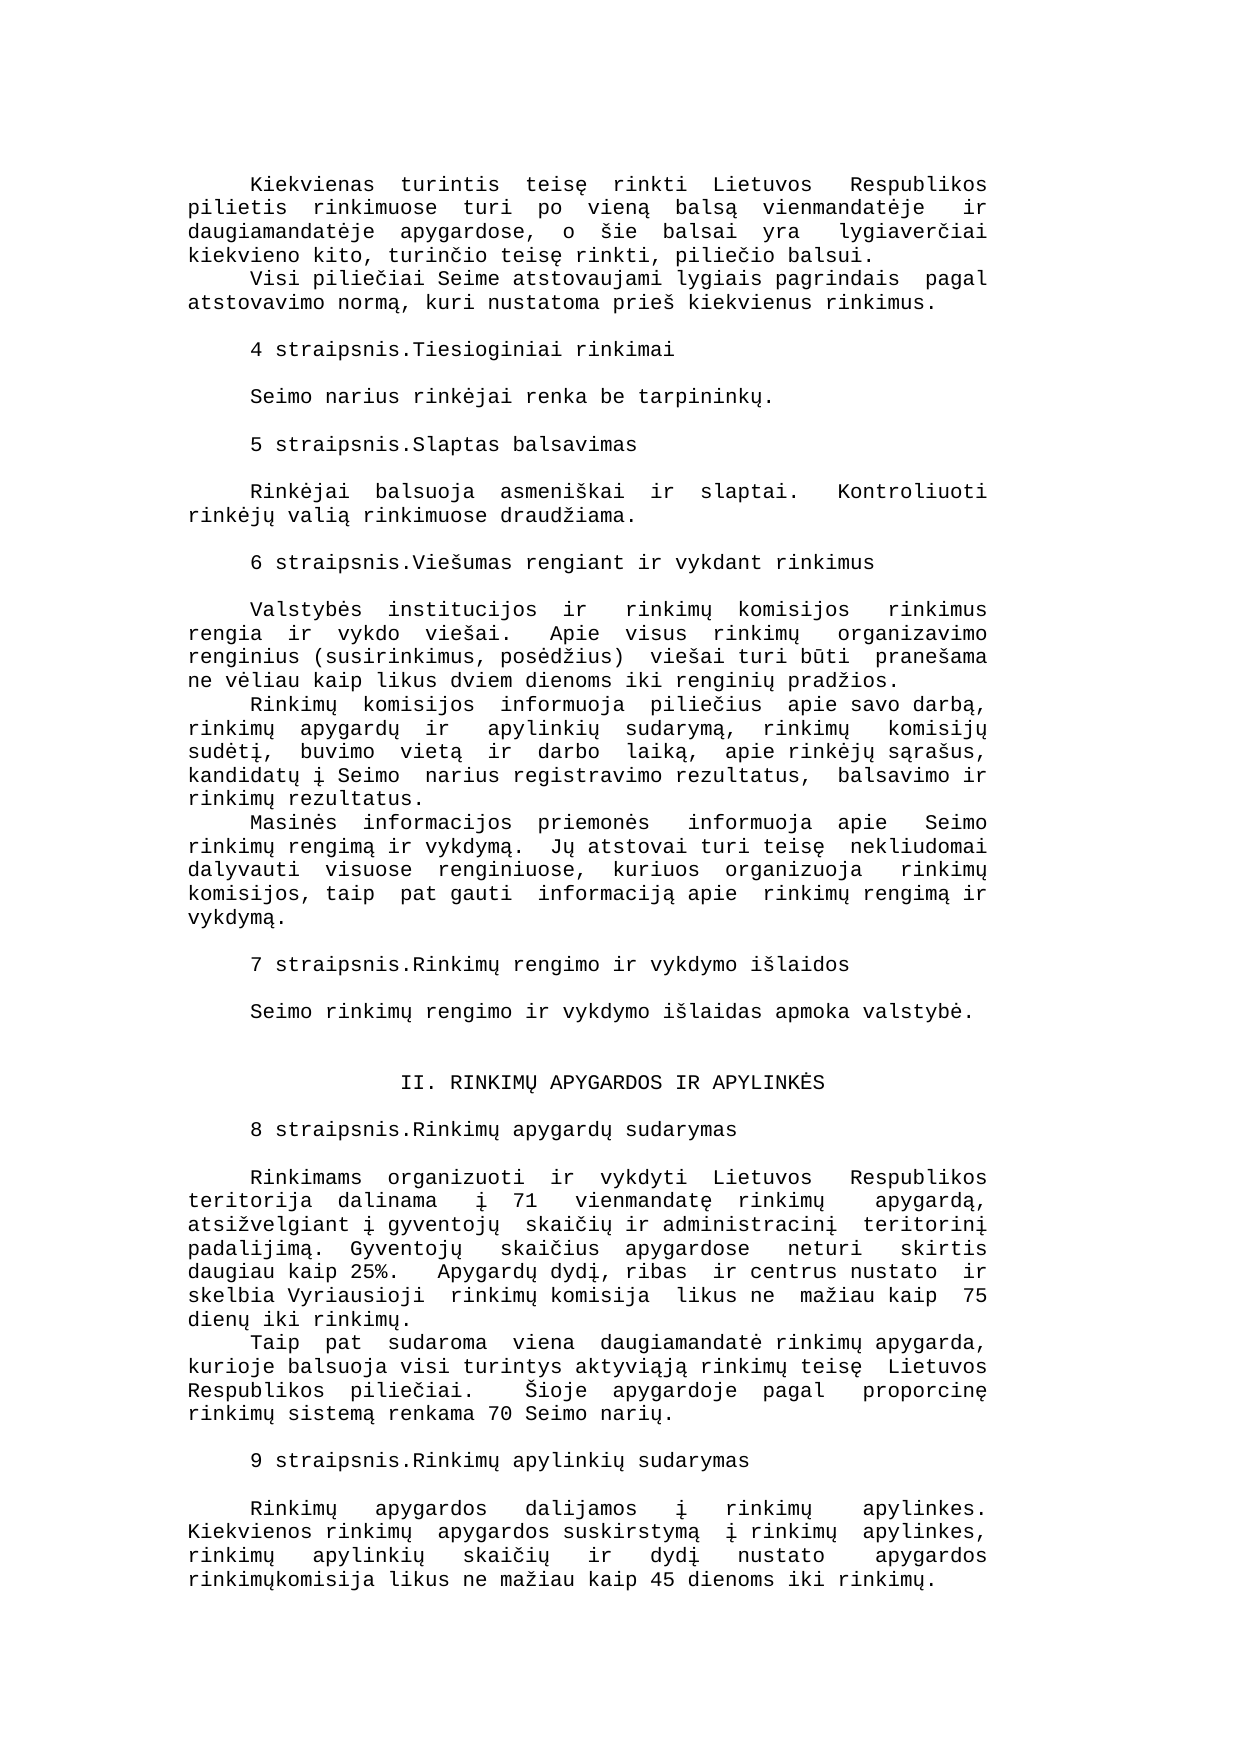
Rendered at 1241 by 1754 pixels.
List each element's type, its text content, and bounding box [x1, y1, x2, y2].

text daugiamandatėje apygardose, o šie balsai yra lygiaverčiai [187, 221, 1053, 244]
text rinkimų rezultatus. [187, 788, 1053, 812]
text 4 straipsnis.Tiesioginiai rinkimai [187, 339, 1053, 363]
text Visi piliečiai Seime atstovaujami lygiais pagrindais pagal [187, 268, 1053, 292]
text Seimo rinkimų rengimo ir vykdymo išlaidas apmoka valstybė. [187, 1001, 1053, 1025]
text rinkimų rengimą ir vykdymą. Jų atstovai turi teisę nekliudomai [187, 836, 1053, 859]
text 7 straipsnis.Rinkimų rengimo ir vykdymo išlaidos [187, 954, 1053, 978]
text vykdymą. [187, 907, 1053, 930]
text dalyvauti visuose renginiuose, kuriuos organizuoja rinkimų [187, 859, 1053, 883]
text sudėtį, buvimo vietą ir darbo laiką, apie rinkėjų sąrašus, [187, 741, 1053, 765]
text Taip pat sudaroma viena daugiamandatė rinkimų apygarda, [187, 1332, 1053, 1356]
text kurioje balsuoja visi turintys aktyviąją rinkimų teisę Lietuvos [187, 1356, 1053, 1379]
text 6 straipsnis.Viešumas rengiant ir vykdant rinkimus [187, 552, 1053, 576]
text teritorija dalinama į 71 vienmandatę rinkimų apygardą, [187, 1190, 1053, 1214]
text rinkėjų valią rinkimuose draudžiama. [187, 505, 1053, 528]
text Rinkimų komisijos informuoja piliečius apie savo darbą, [187, 694, 1053, 717]
text Valstybės institucijos ir rinkimų komisijos rinkimus [187, 599, 1053, 623]
text atsižvelgiant į gyventojų skaičių ir administracinį teritorinį [187, 1214, 1053, 1238]
text Rinkimams organizuoti ir vykdyti Lietuvos Respublikos [187, 1167, 1053, 1190]
text 5 straipsnis.Slaptas balsavimas [187, 434, 1053, 457]
text Respublikos piliečiai. Šioje apygardoje pagal proporcinę [187, 1379, 1053, 1403]
text kandidatų į Seimo narius registravimo rezultatus, balsavimo ir [187, 765, 1053, 788]
text atstovavimo normą, kuri nustatoma prieš kiekvienus rinkimus. [187, 292, 1053, 316]
text komisijos, taip pat gauti informaciją apie rinkimų rengimą ir [187, 883, 1053, 907]
text dienų iki rinkimų. [187, 1309, 1053, 1332]
text kiekvieno kito, turinčio teisę rinkti, piliečio balsui. [187, 244, 1053, 268]
text Kiekvienos rinkimų apygardos suskirstymą į rinkimų apylinkes, [187, 1521, 1053, 1545]
text Rinkimų apygardos dalijamos į rinkimų apylinkes. [187, 1498, 1053, 1521]
text skelbia Vyriausioji rinkimų komisija likus ne mažiau kaip 75 [187, 1285, 1053, 1309]
text Seimo narius rinkėjai renka be tarpininkų. [187, 386, 1053, 410]
text daugiau kaip 25%. Apygardų dydį, ribas ir centrus nustato ir [187, 1261, 1053, 1285]
text renginius (susirinkimus, posėdžius) viešai turi būti pranešama [187, 647, 1053, 670]
text pilietis rinkimuose turi po vieną balsą vienmandatėje ir [187, 197, 1053, 221]
text padalijimą. Gyventojų skaičius apygardose neturi skirtis [187, 1238, 1053, 1261]
text Kiekvienas turintis teisę rinkti Lietuvos Respublikos [187, 174, 1053, 197]
text 9 straipsnis.Rinkimų apylinkių sudarymas [187, 1451, 1053, 1474]
text rinkimų apygardų ir apylinkių sudarymą, rinkimų komisijų [187, 717, 1053, 741]
text II. RINKIMŲ APYGARDOS IR APYLINKĖS [187, 1072, 1053, 1096]
text rengia ir vykdo viešai. Apie visus rinkimų organizavimo [187, 623, 1053, 647]
text 8 straipsnis.Rinkimų apygardų sudarymas [187, 1119, 1053, 1143]
text rinkimų sistemą renkama 70 Seimo narių. [187, 1403, 1053, 1427]
text Masinės informacijos priemonės informuoja apie Seimo [187, 812, 1053, 836]
text rinkimų apylinkių skaičių ir dydį nustato apygardos [187, 1545, 1053, 1569]
text Rinkėjai balsuoja asmeniškai ir slaptai. Kontroliuoti [187, 481, 1053, 505]
text rinkimųkomisija likus ne mažiau kaip 45 dienoms iki rinkimų. [187, 1569, 1053, 1592]
text ne vėliau kaip likus dviem dienoms iki renginių pradžios. [187, 670, 1053, 694]
